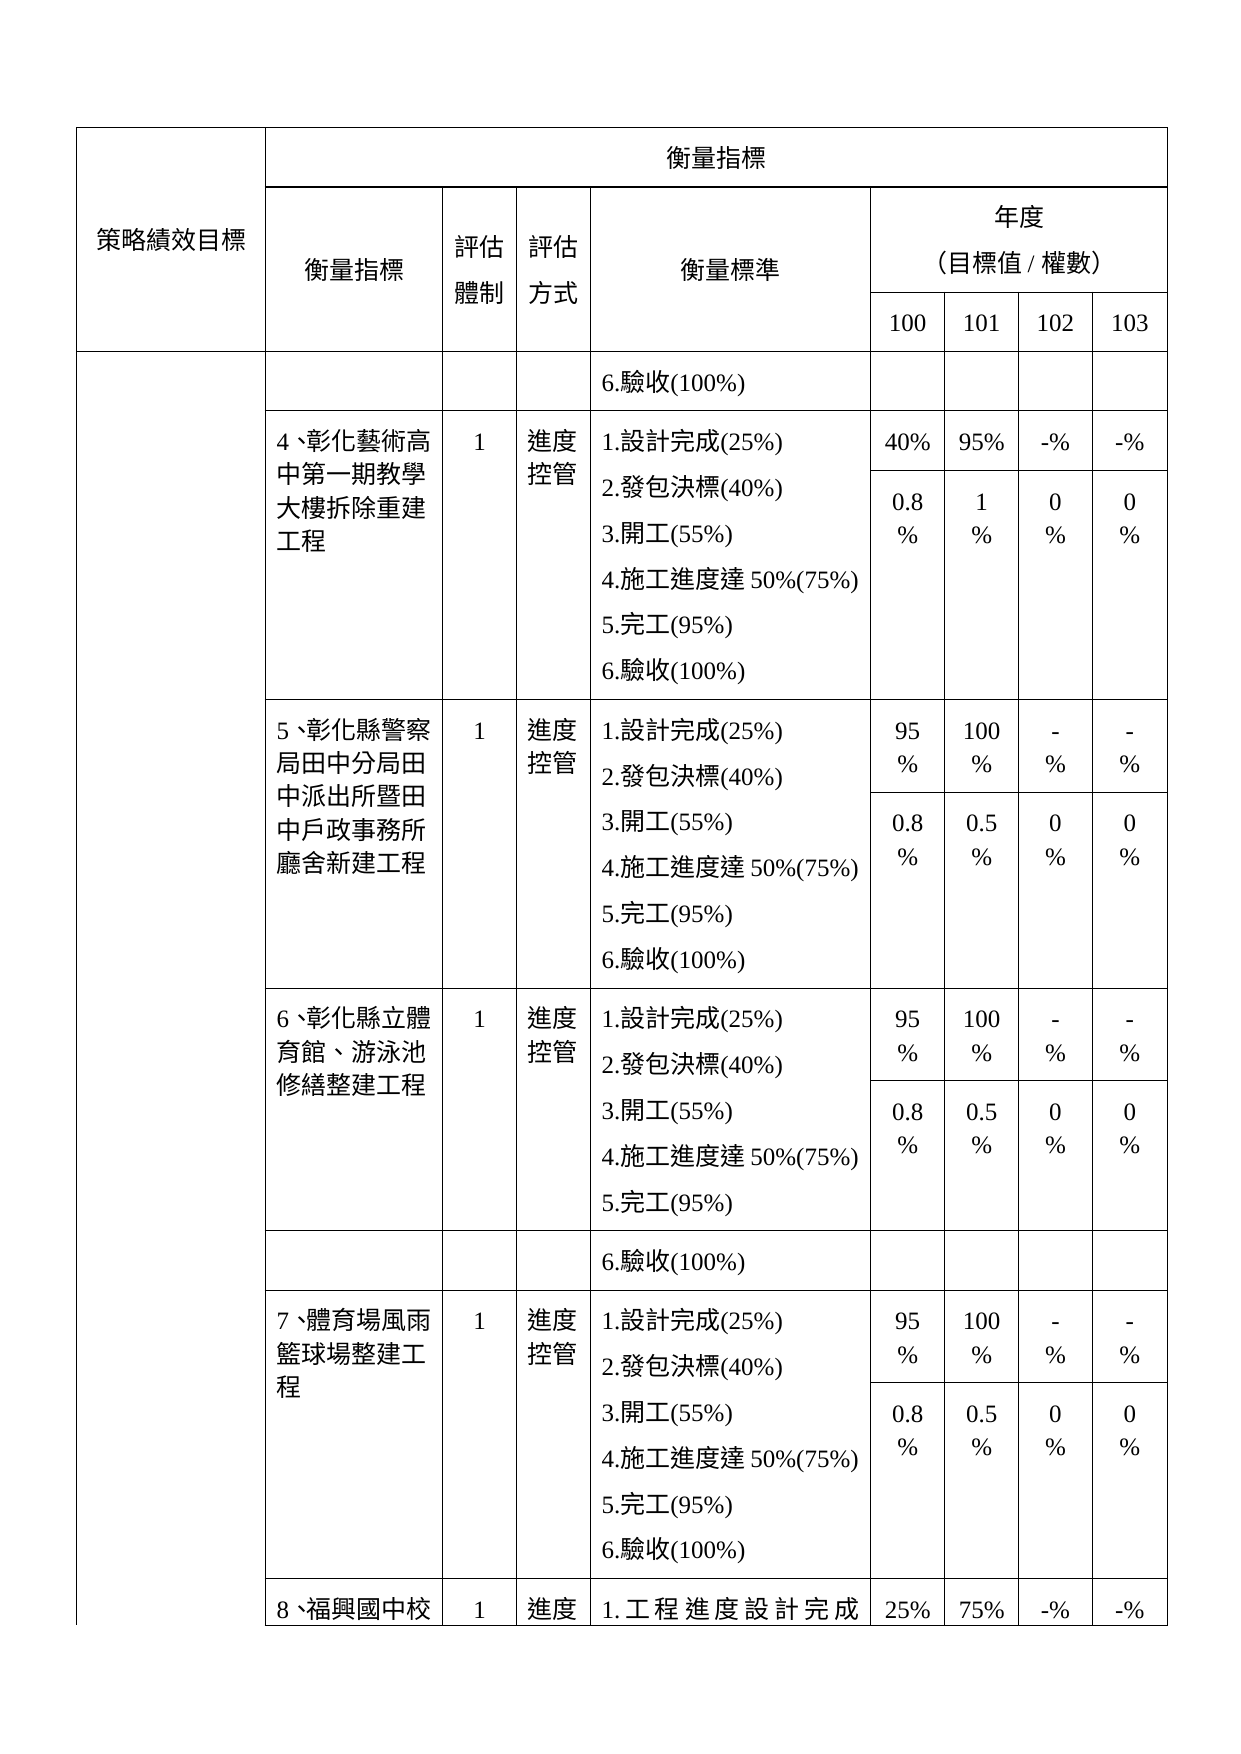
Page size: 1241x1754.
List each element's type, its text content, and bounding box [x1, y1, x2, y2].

table_cell -% [1019, 1579, 1092, 1625]
table_cell [266, 352, 442, 410]
table_cell 0 % [1019, 1383, 1092, 1578]
table_cell 95 % [871, 700, 944, 792]
table_cell 25% [871, 1579, 944, 1625]
table_cell [1019, 1231, 1092, 1289]
table_cell 100 [871, 293, 944, 351]
table_cell - % [1093, 700, 1167, 792]
table_cell - % [1019, 1291, 1092, 1382]
table_cell 進度 [517, 1579, 590, 1625]
table_cell 0 % [1093, 1383, 1167, 1578]
table_cell 100% [945, 989, 1018, 1080]
table_cell - % [1019, 989, 1092, 1080]
table_cell [77, 1578, 265, 1625]
table_cell - % [1019, 700, 1092, 792]
table_cell [871, 352, 944, 410]
table_cell [1019, 352, 1092, 410]
table_cell 40% [871, 411, 944, 470]
table_cell 1 % [945, 471, 1018, 699]
table_cell 101 [945, 293, 1018, 351]
table_cell 0 % [1093, 793, 1167, 987]
table_cell [77, 1290, 265, 1578]
table_header 衡量指標 [266, 128, 1167, 186]
table_cell 6.驗收(100%) [591, 352, 870, 410]
table_cell 1.設計完成(25%) 2.發包決標(40%) 3.開工(55%) 4.施工進度達50%(75%) 5.完工(95%) 6.驗收(100%) [591, 700, 870, 987]
table_cell 103 [1093, 293, 1167, 351]
table_cell - % [1093, 989, 1167, 1080]
table_cell 0.8% [871, 471, 944, 699]
table_cell [77, 988, 265, 1230]
table_cell 衡量標準 [591, 188, 870, 351]
table_cell [1093, 352, 1167, 410]
table_cell 75% [945, 1579, 1018, 1625]
table_cell [517, 1231, 590, 1289]
table_cell 0.5% [945, 1081, 1018, 1230]
table_cell 0 % [1019, 1081, 1092, 1230]
table_cell 1 [443, 700, 516, 987]
table_cell 5、彰化縣警察局田中分局田中派出所暨田中戶政事務所廳舍新建工程 [266, 700, 442, 987]
table_cell [517, 352, 590, 410]
table_cell 年度 （目標值 / 權數） [871, 188, 1167, 292]
table_cell 1.工程進度設計完成 [591, 1579, 870, 1625]
table_cell [871, 1231, 944, 1289]
table_cell 1.設計完成(25%) 2.發包決標(40%) 3.開工(55%) 4.施工進度達50%(75%) 5.完工(95%) 6.驗收(100%) [591, 411, 870, 699]
table_cell 0 % [1093, 1081, 1167, 1230]
table_cell 0 % [1019, 793, 1092, 987]
table_cell 0 % [1019, 471, 1092, 699]
table_cell [77, 410, 265, 699]
table_cell 102 [1019, 293, 1092, 351]
table_cell - % [1093, 1291, 1167, 1382]
table_cell -% [1019, 411, 1092, 470]
table_cell -% [1093, 1579, 1167, 1625]
table_cell 0.8% [871, 793, 944, 987]
table_cell [77, 1230, 265, 1289]
table_cell 進度控管 [517, 989, 590, 1230]
table_cell 95 % [871, 989, 944, 1080]
table_cell 8、福興國中校 [266, 1579, 442, 1625]
table_cell 1 [443, 1579, 516, 1625]
table_cell 6.驗收(100%) [591, 1231, 870, 1289]
table_cell 0.5% [945, 793, 1018, 987]
table_cell 衡量指標 [266, 188, 442, 351]
table_cell 評估 體制 [443, 188, 516, 351]
table_cell 0.5% [945, 1383, 1018, 1578]
table_cell [77, 352, 265, 410]
table_cell 100% [945, 1291, 1018, 1382]
table_cell [266, 1231, 442, 1289]
table_cell 進度控管 [517, 700, 590, 987]
table_cell 0.8% [871, 1383, 944, 1578]
table_cell 4、彰化藝術高中第一期教學大樓拆除重建工程 [266, 411, 442, 699]
table_cell 進度控管 [517, 1291, 590, 1578]
table_cell [443, 1231, 516, 1289]
table_cell 95 % [871, 1291, 944, 1382]
table_cell 6、彰化縣立體育館、游泳池修繕整建工程 [266, 989, 442, 1230]
table_cell 進度控管 [517, 411, 590, 699]
table_cell [945, 352, 1018, 410]
table_cell 1 [443, 989, 516, 1230]
table_cell [1093, 1231, 1167, 1289]
table_header 策略績效目標 [77, 128, 265, 351]
table_cell 0.8% [871, 1081, 944, 1230]
table_cell -% [1093, 411, 1167, 470]
table_cell 1 [443, 411, 516, 699]
table_cell 95% [945, 411, 1018, 470]
table_cell [77, 699, 265, 987]
table_cell 7、體育場風雨籃球場整建工程 [266, 1291, 442, 1578]
table_cell 0 % [1093, 471, 1167, 699]
table_cell 1.設計完成(25%) 2.發包決標(40%) 3.開工(55%) 4.施工進度達50%(75%) 5.完工(95%) [591, 989, 870, 1230]
table_cell 100% [945, 700, 1018, 792]
table_cell [443, 352, 516, 410]
table_cell [945, 1231, 1018, 1289]
table_cell 1 [443, 1291, 516, 1578]
table_cell 1.設計完成(25%) 2.發包決標(40%) 3.開工(55%) 4.施工進度達50%(75%) 5.完工(95%) 6.驗收(100%) [591, 1291, 870, 1578]
table_cell 評估 方式 [517, 188, 590, 351]
